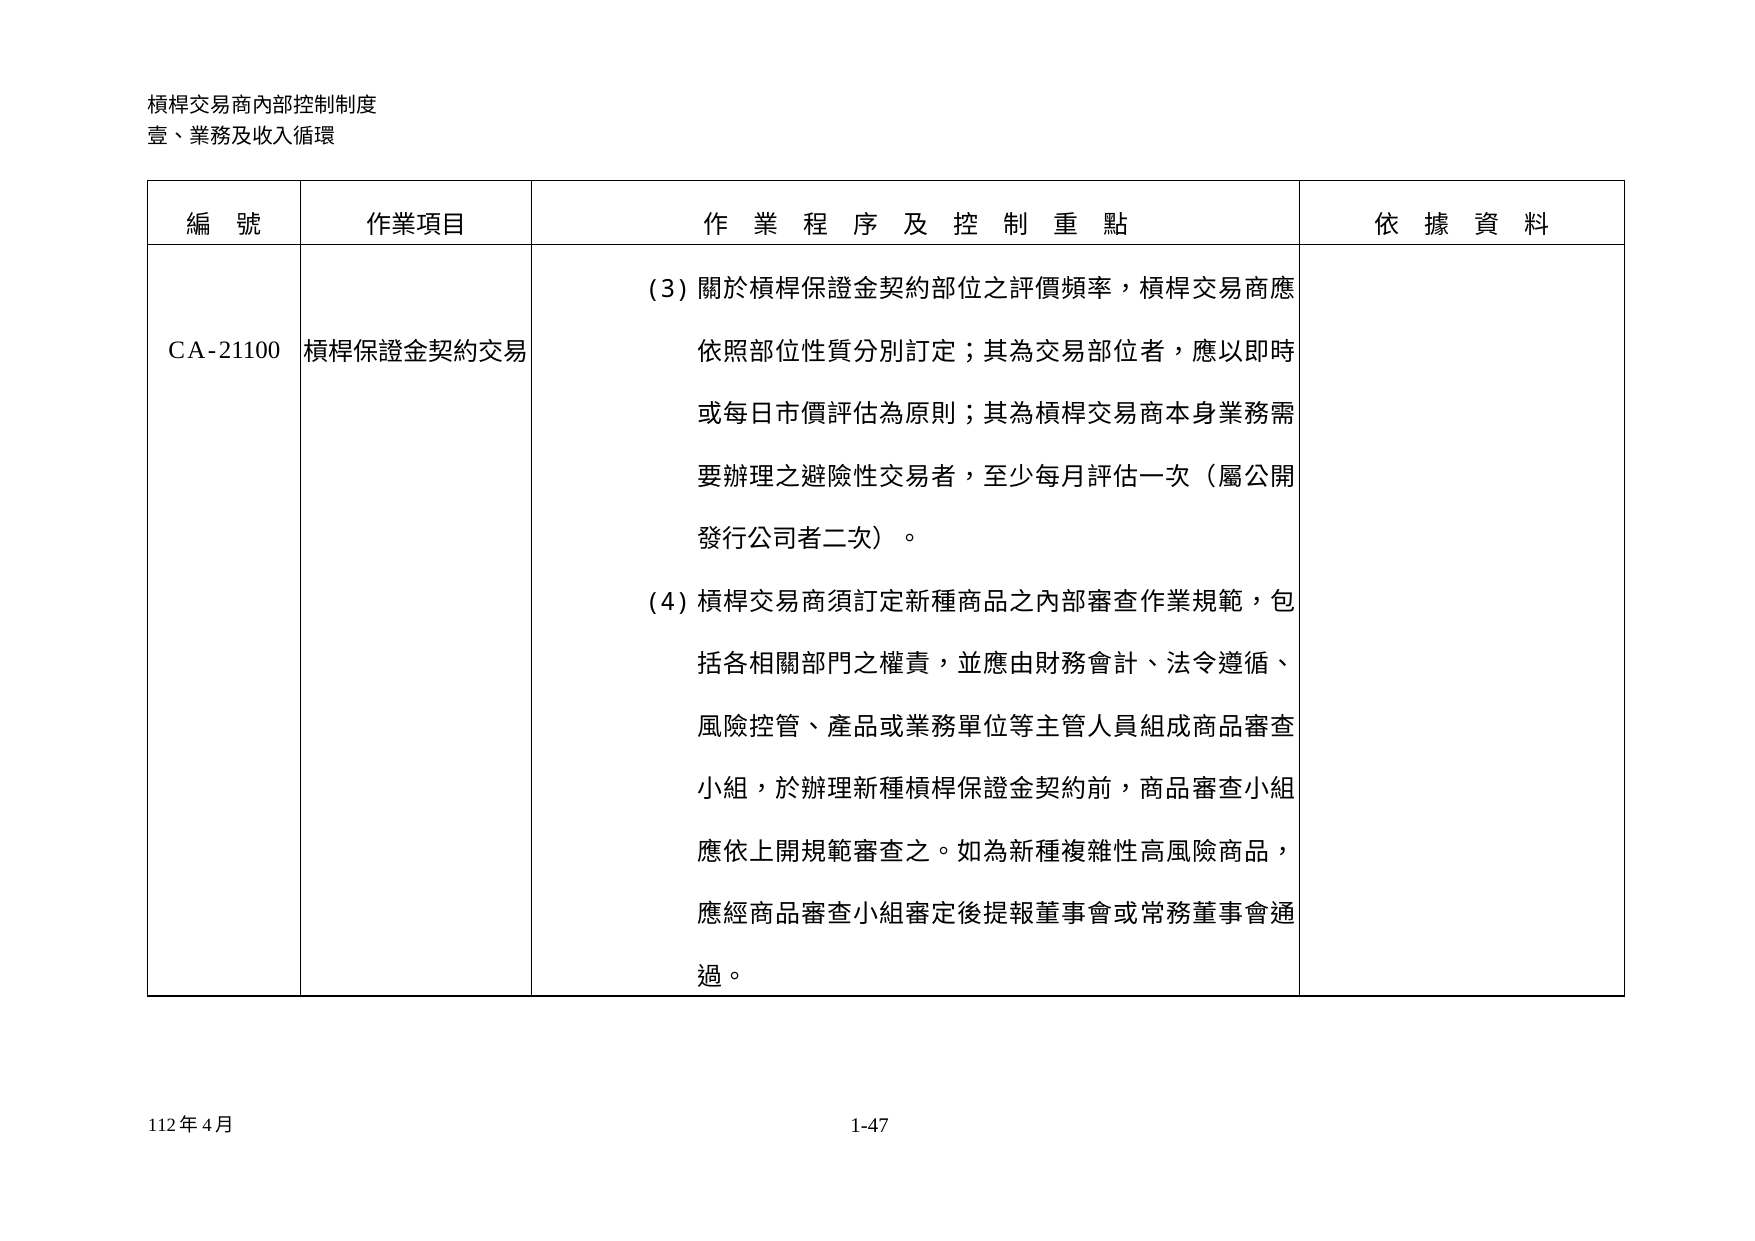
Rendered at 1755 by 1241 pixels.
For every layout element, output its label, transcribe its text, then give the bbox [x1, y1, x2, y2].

table_cell 法令規章： 櫃檯買賣中心槓桿交易商經營槓桿保證金契約交易業務規則 槓桿交易商管理規則第13條、第15條 公開發行公司取得或處分資產處理準則 期貨商風險管理實務守則 櫃檯買賣中心槓桿交易商帳表憑證保存年限規定 槓桿交易商自訂之從事衍生性商品交易處理程序 (七)櫃檯買賣中心槓桿交易商辦理槓桿保證金契約交易業務應注意事項 (八)櫃檯買賣中心衍生性金融商品交易資訊儲存庫系統管理規定 (九)期貨交易法第72條第1項 (十)期貨商管理規則第42條第2項與第4項、第45條及第47條第1項 (十一)期貨經理事業管理規則第51條第1項第1款或第2款 (十二)銀行業辦理外匯業務管理辦法第12條 (十三)金融消費者保護法第10條第2、3、4項及第11條之1、11條之2 (十四)金融監督管理委員會證券期貨局106年4月28日證期(期)字第1060015912號函及106年8月23日金管證期字第1060030970號函。 使用表單： (一)槓桿保證金契約書面申報月計表 (二)結構型商品資金運用明細表 [1300, 245, 1624, 995]
table_cell 作業程序及控制重點： 槓桿交易商經營槓桿保證金契約交易業務，應訂定經營策略及作業準則，報經董事會核准，修改時亦同，其內容至少應依櫃檯買賣中心「證券商營業處所經營衍生性金融商品交易業務規則」第4條規定訂定。 董事會應視商品及市場改變等情況，適時檢討前項之經營策略及作業準則，並應評估績效是否符合既定之經營策略，所承擔之風險是否在槓桿交易商容許承受之範圍，每年至少檢討一次。 槓桿交易商經營槓桿保證金契約交易業務，應依法令、公司章程、第一項之經營策略及作業準則及相關管理規章落實執行。 槓桿保證金契約，指依國內外期貨市場之規則或實務，其價值衍生自商品、貨幣、有價證券、利率、指數或其他利益，而由當事人約定，一方支付價金一定成數之款項或取得他方授與之一定信用額度，雙方於未來特定期間內，依約定方式結算差價或交付約定物之衍生性金融商品契約。槓桿保證金契約型態包括遠期契約、選擇權契約、交換契約、差價契約，或上述二種以上契約之組合，或結合固定收益商品或黃金之組合式契約，且除櫃檯買賣中心「槓桿交易商經營槓桿保證金契約交易業務規則」（以下簡稱「槓桿保證金契約交易業務規則」）另有規定外，不得連結下列標的： 國內外私募之有價證券。 本國企業赴海外發行之有價證券、國內證券投資信託事業於海外發行之受益憑證。 國內外機構編製之臺股指數及其相關金融商品。但由櫃檯買賣中心或證交所編製或合作編製者，不在此限。 大陸地區證券市場有價證券。 槓桿交易商經營槓桿保證金契約交易業務，不得連結涉及新臺幣匯率之標的；有涉及外匯業務者，應就涉及資金匯出入部分向中央銀行申請許可，並遵守中央銀行相關規範。 槓桿交易商辦理受託買賣執行業務員轉介槓桿保證金契約商品業務，應經櫃檯買賣中心同意，其有涉及外匯業務者，應於開辦後十日內函報中央銀行備查。 槓桿交易商向專業機構投資人及高淨值投資法人以外客戶提供尚未經主管機關核准或核准未滿半年且未涉及外匯之複雜性高風險商品，應檢附相關書件向櫃檯買賣中心提出申請，並由櫃檯買賣中心轉報主管機關核准；自主管機關核准第一家槓桿交易商辦理且核准已滿半年後，其他槓桿交易商於開辦首筆交易後七日內檢附書件報櫃檯買賣中心備查，並應於收到櫃檯買賣中心同意備查函後，始得繼續辦理次筆交易。 槓桿交易商經營槓桿保證金契約交易業務，其交易對象為專業客戶者，應符合下列條件之一： 專業機構投資人：係指國內外之銀行、保險公司、票券金融公司、證券商、基金管理公司、政府投資機構、政府基金、退休基金、共同基金、單位信託、證券投資信託公司、證券投資顧問公司、信託業、期貨商、槓桿交易商、期貨服務事業及其他經主管機關核准之機構。 高淨值投資法人：係指經書面向槓桿交易商申請，並同時符合下列條件之法人： 最近一期經會計師查核或核閱之財務報告淨資產超過新臺幣二百億元者。 設有投資專責單位，並配置適任專業人員，且該單位主管具備資格條件之一： 曾於金融、證券、期貨或保險機構從事金融商品投資業務工作經驗三年以上。 金融商品投資相關工作經驗四年以上。 有其他學經歷足資證明其具備金融商品投資專業知識及管理經驗，可健全有效管理投資部門業務者。 最近一期經會計師查核或核閱之財務報告持有有價證券部位或衍生性金融商品投資組合達新臺幣十億元以上。 內部控制制度具有合適投資程序及風險管理措施。 同時符合下列條件，並以書面向槓桿交易商申請為專業客戶之法人或基金： 最近一期經會計師查核或核閱之財務報告總資產超過新臺幣一億元。 經客戶授權辦理交易之人，具備充分之金融商品專業知識、交易經驗。 客戶充分了解槓桿交易商與專業客戶進行槓桿保證金契約交易得免除之責任後，同意簽署為專業客戶。 同時符合下列條件，並以書面向槓桿交易商申請為專業客戶之自然人： 提供新臺幣三千萬元以上之財力證明；或單筆交易金額逾新臺幣三百萬元，且於該槓桿交易商之交易往來總資產逾新臺幣一千五百萬元，並提供總資產超過新臺幣三千萬元以上之財力聲明書。 客戶具備充分之金融商品專業知識、交易經驗。 客戶充分了解槓桿交易商與專業客戶進行槓桿保證金契約交易得免除之責任後，同意簽署為專業客戶。 簽訂信託契約之信託業，其委託人符合第二款、第三款或第四款之規定。 前項各款有關專業客戶應符合之資格條件，應由槓桿交易商盡合理調查之責任，並向客戶取得合理可信之佐證依據，並應至少每年辦理一次覆審，檢視客戶續符合專業客戶之資格條件。但對屬上市上櫃公司之客戶，得免向客戶取得投資專責單位主管或經授權辦理交易之人具備資格條件之佐證依據。 槓桿交易商對非屬專業機構投資人之專業客戶具備充分金融商品專業知識、管理或交易經驗之評估方式，應納入瞭解客戶評估作業程序，並報經董事會通過。 所稱一般客戶，係指符合前揭專業客戶條件以外之客戶。專業客戶除專業機構投資人外，得以書面向槓桿交易商要求變更為一般客戶。 槓桿交易商向專業機構投資人及高淨值投資法人提供槓桿保證金契約交易服務，應與交易相對人簽訂ISDA主契約（ISDA Master Agreement），或依其他標準契約及市場慣例辦理。槓桿交易商與非屬專業機構投資人及高淨值投資法人之客戶簽訂槓桿保證金契約之契約及提供之交易文件，包括總約定書（或簽訂ISDA主契約）、產品說明書、風險預告書及交易確認書等，如為英文者，應提供中文譯本。 交易相對人為自然人者，其書面契約應約定同意主管機關、櫃檯買賣中心或主管機關指定之機構得蒐集、處理及利用其個人資料。 槓桿交易商與非屬專業機構投資人及高淨值投資法人之客戶訂立契約時，須有適當之單位或人員審核簽約程序及客戶所提供資訊之完整性後，始得辦理。 槓桿交易商及從業人員不得接受全權委託從事槓桿保證金契約交易；客戶不得以聯名契約方式與槓桿交易商從事槓桿保證金契約交易。 槓桿交易商與交易相對人簽訂之契約得訂定交易提前終止時，結算應付款數額之方式，且應反應並計算交易之當時市場價值，包括被終止交易原本在提前終止日後到期之給付之價值。 前揭交易提前終止之條件、結算應付款數額之方式等內容應於相關契約文件內載明或以其他方式向交易相對人充分揭露。 槓桿交易商與客戶簽訂之契約及其他提供客戶槓桿保證金契約服務需使用書面文件者，得以電子簽章法所稱之電子文件為之。 槓桿交易商與一般客戶承作槓桿保證金契約交易簽訂契約時，對於客戶個人資料之蒐集、處理及利用，應向客戶充分說明個人資料保護之相關權利，以及拒絕同意可能之不利益，並應以客戶能充分瞭解之文字或其他方式於書面契約充分揭露風險及表達其交易重要內容，載明是否適用「金融消費者保護法」之爭議處理程序，並留存相關資料與遵守相關規定。 槓桿交易商依前揭規定向客戶說明重要內容及揭露風險時，應留存相關資料。 槓桿交易商經營槓桿保證金契約交易業務，有向客戶收取保證金時，應於主管機關指定之機構開設客戶保證金專戶，該帳戶應標明係槓桿保證金契約交易客戶保證金專戶。 槓桿交易商辦理保證金之收付，應透過客戶保證金專戶辦理之，其提取作業應以轉帳方式為之，同時應有詳實之紀錄及收付憑證。 槓桿交易商有向客戶收取保證金時，其保證金除現金外，應以主管機關核定之有價證券抵繳，且以客戶本人所有者為限；有價證券抵繳之折扣比率，應依照期貨交易法第50條第2項及其相關規定辦理。 前揭保證金及客戶保證金專戶，應依照期貨商管理規則第42條第2項與第4項、第45條及第47條第1項規定辦理。 槓桿交易商與非屬專業機構投資人及高淨值投資法人之客戶承作槓桿保證金契約交易時，不得鼓勵或勸誘客戶以借款、舉債等方式從事交易，並應就商品適合度、商品風險之告知及揭露、交易紛爭處理等客戶權益保障事宜建立制度，並依該制度之作業程序辦理。 槓桿交易商應就前揭商品適合度建立制度，其內容至少應包括瞭解客戶評估作業程序、客戶屬性評估及商品屬性評估，以確實瞭解客戶之投資經驗、財產狀況、交易目的、商品理解等特性及交易該項槓桿保證金契約之適當性。 槓桿交易商依前項商品適合度制度對客戶所作成之客戶屬性評估及分級結果，應由適當之單位或人員進行覆核，並至少每年重新檢視一次，且須經客戶以簽名、蓋用原留印鑑或其他雙方同意之方式確認；修正時，亦同。 槓桿交易商對客戶辦理客戶屬性評估作業，辦理評估之人員與向客戶銷售結構型商品之人員不得為同一人。對於自然人客戶辦理之首次客戶屬性評估作業，應以錄音或錄影方式保留紀錄或以電子設備留存相關作業過程之軌跡。 槓桿交易商不得向一般客戶提供超過其適合等級之槓桿保證金契約交易服務或限專業客戶或屬複雜性高風險之槓桿保證金契約，但一般客戶基於避險目的，與槓桿交易商進行非屬結構型商品之槓桿保證金契約交易，不在此限。 槓桿交易商與非屬專業機構投資人及高淨值投資法人之客戶辦理複雜性高風險商品，應充分告知該金融商品、服務及契約之重要內容，包括交易條件重要內容及揭露相關風險，上該說明及揭露，除以非臨櫃之自動化通路交易或客戶不予同意之情形外，應以錄音或錄影方式保留紀錄。 八、槓桿交易商辦理槓桿保證金契約交易業務有關商品適合度、商品風險告知及揭露、錄音或錄影方式及得對屬自然人之一般客戶提供之商品種類等，應依櫃檯買賣中心「槓桿交易商辦理槓桿保證金契約交易業務應注意事項」規定辦理。 九、槓桿交易商應基於客戶權益保障之目的，以公平、合理、有效之方式處理客戶申訴案件。與一般客戶承作槓桿保證金契約交易，應訂定客戶申訴案件之處理程序，其內容應包含： 設立客戶意見反映與申訴管道。 訂定適當的申訴案調查之方式及流程。 訂定負責調查之單位或人員之權責。 建立回應申訴之方式、流程及追蹤管理程序，並應符合金融消費者保護法之規定。 前揭客戶申訴案件未結案累積件數達5件以上者，應由總經理召開內部會議，研提解決方案及降低客戶申訴案件之具體計畫，並就相關內容、執行情形及效益評估做成紀錄，向董事會報告，並於董事會報告後2週內函報櫃檯買賣中心。 十、槓桿交易商從事槓桿保證金契約交易及相關避險交易涉及外匯業務者，其結匯事宜應依外匯收支或交易申報辦法及相關規定辦理。槓桿交易商得以客戶身分向經中央銀行許可辦理衍生性外匯商品業務之指定銀行或國外金融機構辦理避險交易。 十一、槓桿交易商經營槓桿保證金契約交易業務涉及外匯業務者，有關交割款項、費用之收付及提前解約或契約到期款項支付等，應依下列規定辦理： 以新臺幣計價者，與交易相對人間有關交割款項及費用收付，均應以新臺幣為之。 以外幣計價者，與交易相對人間有關交割款項及費用收付，均應以外幣為之。交易相對人款項之支付得自其本人外匯存款帳戶轉帳撥付，如需辦理結匯者，由交易相對人透過外匯指定銀行依外匯收支或交易申報辦法之規定辦理。 交易相對人提前解約或契約到期時，槓桿交易商應按契約所載之計價幣別於交割日將交易相對人應收款項存入交易相對人之新臺幣或外匯存款帳戶。 十二、槓桿交易商經營槓桿保證金契約交易業務涉及外匯業務者，應於每月營業終了後5個營業日內向外匯主管機關及櫃檯買賣中心申報營業月報表。 十三、槓桿交易商銷售之結構型商品，其最大可能損失應以原始交易價金為上限，並應區分保本型及不保本型；惟以保本型名義銷售或宣稱具保本效益者，應約定到期或依合約條件提前到期時，客戶可取回原始交易價金之全部。 十四、槓桿交易商向屬自然人之一般客戶提供不保本型結構型商品業務，應符合下列規定： 計價幣別以銀行可受理之幣別為限。 連結標的以臺股股權或其指數為限。 產品期限不得超過六個月，且單筆交易價金應達新臺幣五十萬元以上。 產品期限超過二個月者，結構型商品到期結算金額或依合約條件提前到期結算金額應達原計價幣別本金（或其等值）70％以上。 產品說明書及推廣文宣資料中之商品中文名稱應於其主標題後以括弧或於下方以副標題方式說明「不受存款保險保障，且交易損失可能達原始投資金額__％之臺股股權投資商品。」 槓桿交易商向屬法人之ㄧ般客戶提供不保本型結構型商品業務，應符合下列規定： 計價幣別以銀行可受理之幣別為限。 連結標的不得為信用事件。 產品期限超過2年者，結構型商品到期結算金額或依合約條件提前到期結算金額應達原計價幣別本金（或其等值）70%以上。 十五、槓桿交易商向專業機構投資人及高淨值投資法人以外客戶提供結構型商品交易服務，應進行下列評估： 槓桿交易商應進行客戶屬性評估，確認客戶屬專業客戶或一般客戶；並就一般客戶之年齡、知識、投資經驗、財產狀況、交易目的及商品理解等要素，綜合評估其風險承受程度，且至少區分為三個等級。 槓桿交易商應進行商品屬性評估並留存書面資料以供查證，相關評估至少應包含下列事項： 評估及確認該結構型商品之合法性、投資假設及其風險報酬之合理性、交易之適當性及有無利益衝突之情事。 就結構型商品特性、本金虧損之風險與機率、流動性、商品結構複雜度、商品年期等要素，綜合評估及確認該金融商品之商品風險程度，且至少區分為三個等級。 評估及確認提供予客戶之商品資訊及行銷文件，揭露之正確性及充分性。 確認該結構型商品非限由專業客戶投資。 十六、槓桿交易商向專業機構投資人及高淨值投資法人以外客戶提供結構型商品交易服務，應進行下列行銷過程控制： 槓桿交易商應依前條商品屬性評估結果，於結構型商品客戶須知及產品說明書上以顯著之字體，標示該商品之風險程度。 槓桿交易商向客戶提供結構型商品交易服務，應盡告知義務；對於銷售對象十人以上且交易條件相同及存續期限超過六個月之商品，應提供一般客戶不低於七日之審閱期間審閱結構型商品相關契約，專業客戶除其明確表示已充分審閱並簽名者外，前開審閱期應不低於三日；對於無須提供審閱期之商品，應於產品說明書上明確標示該商品並無契約審閱期間。 槓桿交易商向客戶提供結構型商品交易服務，應向客戶宣讀或以電子設備說明客戶須知之重要內容，並以錄音方式保留紀錄或以電子設備留存相關作業過程之軌跡。但對專業客戶得以交付書面或影音媒體方式取代之。 槓桿交易商向自然人客戶提供結構型商品交易服務，應派專人解說，並依下列規定辦理： 解說內容至少包含客戶須知之重要內容，以及投資收益計算。 得以語音輔助方式辦理解說客戶須知之重要內容。專人解說程序以錄音或錄影方式保留紀錄者，得與宣讀客戶須知之重要內容合併留存紀錄。 客戶如不願意聽取解說內容，應婉拒客戶投資。 客戶如對解說內容有疑義時，專人應協助進行說明，並提醒客戶未清楚瞭解前勿進行投資。 所提供商品如屬不保本型商品，槓桿交易商應就專人解說程序之內容予以錄音或錄影方式保留紀錄；嗣後與該客戶進行同類型之結構型商品交易，得免指派專人解說。 槓桿交易商向專業客戶提供結構型商品交易服務，應向客戶說明「專業客戶不受金融消費者保護法保障」。 槓桿交易商與屬法人之客戶進行結構型商品交易後，嗣後槓桿交易商與該客戶進行同類型之結構型商品交易，得經客戶逐次簽署書面同意，免依十六(三)辦理。 前述所稱同類型之結構型商品係指商品結構、計價幣別、連結標的等性質完全一致之商品。 客戶須知、產品說明書之應記載事項、錄音、錄影或以電子設備辦理之方式應依櫃檯買賣中心「槓桿交易商辦理槓桿保證金契約交易業務應注意事項」規定辦理，且其保存期限應不得少於該商品存續期間加計三個月之期間，如未滿五年應至少保存五年以上。但發生金融消費爭議時，應保存至該爭議終結為止。 十七、槓桿交易商向客戶提供結構型商品交易服務，客戶得就其交易請槓桿交易商提供市價評估及提前解約之報價資訊；如該結構型商品係提供予屬自然人之一般客戶，槓桿交易商應提供客戶市價評估資訊。 相同交易條件之結構型商品銷售對象達10人以上者，槓桿交易商應於其網站揭露相關市價或提前解約之報價資訊，並透過櫃檯買賣中心資訊系統揭露相關資訊。 十八、槓桿交易商從事槓桿保證金契約交易之履約給付方式，得由雙方約定採現金結算或實物交割方式為之。 實物交割給付連結標的為國內上市櫃有價證券者，須以槓桿交易商給付連結標的證券之方式為限。 前揭給付連結標的證券應由槓桿交易商避險專戶撥付之，並依集保結算所業務操作辦法之相關規定辦理。 十九、槓桿交易商辦理臺股股權相關之槓桿保證金契約交易為避險目的買賣國內上市櫃股票及轉（交）換公司債者，除兼營證券自營業務者外，應於非屬關係企業之證券經紀商開立帳戶，並將該帳戶資料函報證交所及櫃檯買賣中心。槓桿交易商之前開帳戶除因受託證券經紀商發生錯誤外，不得為錯帳或更正帳號之申報。 前揭兼營證券自營業務者，應洽證交所及櫃檯買賣中心設立避險專戶。上述避險專戶內之有價證券，除主管機關或櫃檯買賣中心另有規定外，不得辦理質押、出借，或申請領回。 二十、槓桿交易商向標的證券持有者（不得為證券交易法第二十二條之二第一、三項所規範之對象）借券賣出之標的證券若為國內上市櫃之股票，除依主管機關規定辦理外，並應由出借人透過往來證券商向集保結算所就其借券股數申請全數匯撥至槓桿交易商之避險專戶，或先辦理圈存，嗣後槓桿交易商再依其避險需求分批申請匯撥至避險專戶。 二十一、槓桿交易商融券賣出之標的證券為國內上市櫃之股票，應於他證券商或非屬關係企業之證券金融公司開立信用交易帳戶，並將該等帳戶資料函報證交所及櫃檯買賣中心。 前揭信用交易帳戶之開立，並應依「證券商辦理有價證券買賣融資融券業務操作辦法」及各證券金融公司「融資融券業務操作辦法」之相關規定辦理。 前揭信用交易帳戶僅得接受避險槓桿交易商委託融券賣出、買進償還融券或現券償還融券。槓桿交易商以該信用交易帳戶進行融券賣出或買進償還融券交易避險時，除因受託證券經紀商發生錯誤外，不得為錯帳或更正帳號之申報。 二十二、槓桿交易商辦理結構型商品交易業務，其所得交易價金之運用，限於從事該商品相關之避險交易及國內外固定收益商品之投資，槓桿交易商並應按月編製結構型商品資金運用明細表以供查核。 槓桿交易商辦理前揭交易價金之運用，應訂定資金運用作業準則（其內容應包含資金運用之原則、工具、範圍、作業流程、流動性控管措施、執行部門及其職權等），經董事會決議通過後，函報櫃檯買賣中心備查，修改時亦同。 槓桿交易商應就前揭資金運用規範訂定嚴謹內部控制規範及加強內部稽核，定期檢討分析並作成紀錄以供查核。 二十三、槓桿交易商與交易相對人從事臺股股權相關之槓桿保證金契約交易，其得連結標的資產範圍以下列為限： 得為發行上市櫃認購(售)權證標的或得為融資融券交易之上市櫃股票。但交易相對人為一般客戶者，其標的資產範圍須為認購（售）權證標的之上市櫃股票。 指數股票型證券投資信託基金、境外指數股票型基金或指數股票型期貨信託基金。 臺灣存託憑證。 證交所或櫃檯買賣中心公布之各類指數。 已上市櫃屆滿五個交易日之轉(交)換公司債。 公開募集之證券投資信託基金受益憑證。 期交所各類期貨或選擇權契約。 上述得連結標的之組合。 二十四、槓桿交易商與下列對象從事槓桿保證金契約交易，應依下列規定辦理： 與境外華僑及外國人從事連結臺股之股權衍生性商品交易，應先確認交易相對人已依「華僑及外國人投資證券管理辦法」之規定完成登記。 與境外華僑及外國人從事槓桿保證金契約交易，以其經中央銀行許可且連結國外風險標的之契約為限，其計價幣別、交易、結算、交割及保證金收付均應以外幣為之。 與華僑及外國人從事槓桿保證金契約交易，應先確認交易相對人已依前揭管理辦法之規定完成身分登記。除交易對象為在中華民國境內有固定營業場所或營業代理人之外國機構投資人者外，應確認其已委託中華民國境內之代理人或代表人，代理申報及繳納稅捐，並填具委託之證明文件，送請該管稽徵機關核准；變更代理人或代表人時，由變更後之代理人或代表人重新填具委託代理申報及繳納稅捐之證明文件，並送請該管稽徵機關核准。 與境外華僑及外國人從事槓桿保證金契約交易，應確認其已指定符合前揭管理辦法資格條件之國內代理人或代表人，辦理槓桿保證金契約交易之簽約、交易相關權利行使、結算交割、申報事宜及繳納稅捐等各項手續。 二十五、槓桿交易商承作國內上市櫃股票之股權衍生性商品交易，其潛在履約買賣標的證券股數，與前一營業日全體證券商、槓桿交易商及銀行已交易未到期之股權衍生性商品契約履約買賣標的證券股數、議約型認購（售）權證可認購（售）標的證券股數之合計數，不得超過該標的證券發行公司已發行股份總額扣除下列股份後之15%： 全體董事、監察人應持有之法定持股成數。 已質押股數。 新上市櫃公司強制集保之股數。 依「上市上櫃公司買回本公司股份辦法」規定已買回未註銷之股份。 經主管機關限制上市櫃買賣之股份。 二十六、槓桿交易商經營臺股股權相關之轉（交）換公司債資產交換選擇權業務，應依下列規定辦理，並定期檢討分析作成紀錄以供查核： 應確認客戶及其配偶、未成年子女及利用他人名義買入者，於各金融機構買入同一標的之資產交換選擇權未到期名目本金，加計本次買入同一標的之資產交換選擇權名目本金總額，不得逾該標的轉（交）換公司債發行面額之百分之十；槓桿交易商應取得客戶出具符合前述規定之聲明書，且不得協助客戶規避本款客戶承作比例上限之規定。 不得協助客戶及承銷商，規避中華民國證券商業同業公會「證券商承銷或再行銷售有價證券處理辦法」第二十七條及第四十三條之一之規範。 應就營業處所議價買進轉（交）換公司債之價格合理性，建立與市場行情差異分析之內部評估作業。 應就臺股股權相關之轉（交）換公司債資產交換選擇權業務，建立防範不法交易之內部評估作業。 二十七、槓桿交易商從事連結信用事件之槓桿保證金契約交易業務，且其交易相對人為承受信用風險者，應評估交易相對人從事本項交易之能力及適切性，且至少應告知有關信用風險、可能損失、交割方式、提前解約應負擔之費用及最大可能損失等事項。 二十八、槓桿交易商向屬自然人之一般客戶提供結構型商品以外之槓桿保證金契約交易服務，應以下列商品為限： 買入臺股股權選擇權。 買入轉（交）換公司債資產交換選擇權。 外幣保證金。 連結黃金、白銀或原油價格之差價契約。 連結國外個股或國外ETF之差價契約，並以依期貨交易法第5條公告「期貨商得受託從事期貨交易之國外期貨交易契約」連結標的為限。 連結國外股價指數之差價契約，並以德國 DAX指數（DAX 30）、道瓊工業平均指數（DJIA）、標準普爾500指數（S&P 500）、納斯達克100指數（NASDAQ 100）、日經225指數（Nikkei 225）及恆生指數（HSI）為限。 槓桿交易商應制定及執行適用以自然人為交易對手之信用風險評估政策及作業流程，若涉及外匯商品，同時依中央銀行相關外匯規定辦理。 第一項連結黃金、白銀或原油價格之差價契約，其標的應為廣泛被採用，並可在公開網站或資訊系統取得資訊者。 二十九、槓桿交易商辦理外幣保證金、差價契約交易或未涉及新臺幣匯率之無本金交割遠期外匯交易業務，應訂定給予客戶之槓桿倍數及客戶保證金控管制度，並加強內部稽核，定期檢討分析作成紀錄以供查核。 槓桿交易商辦理未涉及新臺幣匯率之無本金交割遠期外匯交易，應訂定適當之匯率及其他市場風險、信用風險及交割作業風險等風險控管制度，其交易對象非屬專業機構投資人者，前項保證金控管，並應依下列規定辦理： 與一般法人客戶承作時，應依槓桿交易商辦理槓桿保證金契約交易業務應注意事項第二十一條之一第二項規定辦理。 與專業法人客戶承作時： 應向客戶收取期初保證金，且期初保證金占名目本金之比率不得低於3.33%。 對同一客戶從事無本金交割遠期外匯之帳戶價值低於期初保證金之50％時，應依事先約定之方式，辦理客戶帳戶停損措施。 三十、契約文件須依分層負責原則簽請權責主管確認後，妥善保管。 三十一、交易人員與交易相對人進行交易時，應先查詢本身授權交易餘額及交易相對人授信額度表中可用餘額，始可承作交易。且應於每筆交易完成後，製作交易單據送交後台人員與交易相對人進行確認作業，無誤後再將交易資料輸入電腦，製成書面交易確認書寄送交易相對人。交易人員則須依槓桿交易商授權之可交易額度辦理交易，且不得以私人名義與客戶進行交易。 三十二、槓桿交易商與交易相對人從事槓桿保證金契約交易，應與交易相對人（證券商、金融機構、法人機構等）互換交易人員名冊與對方有權簽章人簽名或印鑑樣式資料，並定期聯繫更新。同時須由部門以外之內部稽核人員或經授權之人員不定期向交易相對人函證交易內容。 三十三、槓桿交易商經營槓桿保證金契約業務者，於進行避險操作或於計算商品收益、解約或到期結算時，不得損及市場公正價格之形成或投資人之權益，並應就上述事項配合訂定及執行有效之內部控制制度。 三十四、槓桿交易商經營槓桿保證金契約交易不得有為自身或配合客戶利用本項交易進行併購或不法交易之情形，並不得有遞延、隱藏損失或虛報、提前認列收入等粉飾或操縱財務報表之行為。選擇權交易應注意避免利用權利金（尤其是期限長或極短期之選擇權）美化財務報表。 三十五、槓桿交易商不得與有下列各款情事之一者，從事槓桿保證金契約交易： 年齡未滿20歲。 受破產之宣告未經復權。 受監護或輔助宣告未經撤銷。 法人未能提出該法人授權交易之證明書。 華僑及外國人未能提出證交所、期交所核發之登記證明文件。 境外華僑及外國人與保管機構或代理人所簽訂合約之內容不符證交所或期交所之規定。 主管機關、期交所、期貨結算機構、期商公會及櫃檯買賣中心之職員及聘僱人員。 曾因違背期貨交易契約或證券交易契約未結案且未滿5年。 違反期貨交易管理法令或證券交易管理法令，經司法機關有罪之刑事判決確定未滿5年。 槓桿交易商對已從事槓桿保證金契約交易而有前項各款情事之一者，應立即停止與其從事新契約。但為處理原有交易契約者，不在此限。 三十六、槓桿交易商不得與具有下列關係者，從事臺股股權相關之槓桿保證金契約交易： 槓桿交易商之董事、監察人、經理人或直接或間接持有其股份總額10%以上之股東。 上述身分者之配偶、未成年子女及利用他人名義持有者。 上述2款身分者直接或間接持有股份總額10%以上之轉投資公司。 轉換標的、連結標的或標的證券之股票發行公司及與該發行公司具前3款身分關係者。 前項第1款股東持有股份總額之計算，應計入其配偶、未成年子女及利用他人名義持有之股數。 槓桿交易商得與第1項第1款至第3款之專業機構投資人進行交易，惟其條件不得優於其他同類對象，並應經公司2/3以上董事出席及出席董事3/4以上之決議或決議授權相關部門後為之。 槓桿交易商對單一非專業機構投資人之交易價金單筆未達新臺幣100萬元，且累計未到期之交易價金未達新臺幣500萬元者，不受第1項第1款至第3款之限制。 前2項得與槓桿交易商從事槓桿保證金契約交易之投資人，除主管機關另有規定外，限與其所屬槓桿交易商交易，並不得利用他人名義為之。 槓桿交易商得與發行股票增值權之公司從事連結該公司之臺股股權相關槓桿保證金契約交易，不受第1項第4款之限制，並應依下列規定辦理： 應確認該公司係基於發行股票增值權必要之避險所需，且應向該公司取得合理可信之佐證依據，始得辦理。 以賣出連結該公司股票之買權為限。 履約方式限以現金結算為之。 三十七、槓桿交易商與交易相對人從事臺股股權相關之槓桿保證金契約交易前，應對交易相對人是否屬前條所列之關係人善盡查證之責（至少需對槓桿交易商可知及市場公開之資訊進行檢核比對），並留存相關紀錄以供查驗。另應由交易相對人簽署出具切結書聲明是否屬前條所列之關係人；交易相對人為專業機構投資人，槓桿交易商得以內部作業程序，依可獲取之資訊有效確認該交易相對人非屬前條所列之關係人。但無法對該交易相對人進行查證，且該交易相對人無法出具切結書時，不得與其進行交易。 三十八、槓桿交易商與自然人從事槓桿保證金契約交易，涉及連結標的資產為具有臺股股權性質之有價證券者，應於交易前要求交易相對人簽訂個人資料使用同意書並留存備查。 三十九、槓桿交易商與非屬專業機構投資人及高淨值投資法人之客戶從事槓桿保證金契約交易，應於風險預告書或個別確認書以顯著字體或方式表達最大可能損失或保本比率，以及主要風險說明，例如流動性風險、匯率風險、利率風險、稅賦風險及提前解約風險等。 四十、槓桿交易商經營槓桿保證金契約交易業務，除依「期貨商風險管理實務守則」及公開發行公司另依「公開發行公司取得或處分資產處理準則」規定辦理外，應訂定從事該項槓桿保證金契約交易之處理程序或納入既有之期貨交易處理程序，進行必要之風險管制與資訊公開，同時須納入既有之內部控制與內部稽核制度或實施細則中予以管控。 四十一、槓桿交易商辦理槓桿保證金契約交易業務，應依「期貨商風險管理實務守則」，建立風險管理制度，對於風險之辨識、衡量、監控及報告等程序落實管理，並應遵循下列規定辦理： 槓桿交易商辦理槓桿保證金契約，應經適當程序檢核，並由高階管理階層及相關業務主管共同參考訂定風險管理制度。對風險容忍度及業務承作限額，應定期檢討提報董事會審定。 辦理槓桿保證金契約業務之交易及交割人員不得互相兼任，槓桿交易商應設立獨立於交易部門以外之風險管理單位，執行風險辨識、衡量及監控等作業，並定期向高階管理階層報告部位風險及評價損益。 關於槓桿保證金契約部位之評價頻率，槓桿交易商應依照部位性質分別訂定；其為交易部位者，應以即時或每日市價評估為原則；其為槓桿交易商本身業務需要辦理之避險性交易者，至少每月評估一次（屬公開發行公司者二次）。 槓桿交易商須訂定新種商品之內部審查作業規範，包括各相關部門之權責，並應由財務會計、法令遵循、風險控管、產品或業務單位等主管人員組成商品審查小組，於辦理新種槓桿保證金契約前，商品審查小組應依上開規範審查之。如為新種複雜性高風險商品，應經商品審查小組審定後提報董事會或常務董事會通過。 槓桿交易商應訂定槓桿保證金契約業務人員之薪酬獎勵制度及考核原則，應避免直接與特定金融商品銷售業績連結，並應納入非財務指標，包括是否有違反相關法令、自律規範或作業規定、稽核缺失、客戶紛爭及確實執行認識客戶作業等項目，且應經董事會通過，並遵守期商公會所定「會員公司業務人員酬金制度應遵行原則」之規定。 槓桿交易商應考量槓桿保證金契約部位評價、風險成本及營運成本等因素，訂定槓桿保證金契約定價政策，並應建立內部作業程序，審慎檢核與客戶承作衍生性金融商品價格之合理性。 槓桿交易商應建立及維持有效之衍生性金融商品契約評價及控管機制，審慎檢核商品交易報價及市價評估損益之合理性。 四十二、公開發行公司從事槓桿保證金契約交易，另應採行下列風險管理措施： 風險管理範圍，應包括信用、市場價格、流動性、現金流量、作業及法律等風險管理。 從事衍生性商品之交易人員及確認、交割等作業人員不得互相兼任。 風險之衡量、監督與控制人員應與前款人員分屬不同部門，並應向董事會或向不負交易或部位決策責任之高階主管人員報告。 為業務需要辦理之避險性交易至少每月應評估二次，其評估報告應呈送董事會授權之高階主管人員。 其他重要風險管理措施。 四十三、槓桿交易商應審慎評估交易相對人之財務狀況，並將交易對手集中比率、承作限額、部位拋補或避險交易對手選取標準與持續檢視其信用風險之管理政策及風險分散原則等事項，納入信用風險之控管程序，並報經櫃檯買賣中心審查後，據以執行，以降低交易對手之信用風險。 四十四、公開發行公司董事會授權之高階主管人員應依下列原則管理槓桿保證金契約之交易： 定期評估目前使用之風險管理措施是否適當並確實依公開發行公司取得或處分資產處理準則及公司所訂之從事槓桿保證金契約交易處理程序辦理。 監督交易及損益情形，發現有異常情事時，應採取必要之因應措施，並立即向董事會報告，已設置獨立董事者，董事會應有獨立董事出席並表示意見。 四十五、槓桿交易商經營槓桿保證金契約交易業務，應依主管機關「期貨商財務報告編製準則」及主管機關相關函令關於槓桿保證金契約會計揭露之規定辦理。 槓桿交易商應將所用帳簿及有關憑證、單據、表冊、契約，置於營業處所；其保存年限依櫃檯買賣中心「槓桿交易商帳表憑證保存年限規定」辦理。 四十六、槓桿交易商經營槓桿保證金契約交易業務，如為已公開發行公司應依「公開發行公司取得或處分資產處理準則」規定辦理資訊公開。 四十七、槓桿交易商於槓桿保證金契約交易成交後，應即將其成交資料及流通餘額依櫃檯買賣中心規定之時間及格式，輸入櫃檯買賣中心之資訊系統，其申報作業與格式，應依櫃檯買賣中心「衍生性金融商品交易資訊儲存庫系統管理規定」之規定辦理。辦理結構型商品業務者，並應依櫃檯買賣中心規定辦理店頭結構型商品客戶申訴案件資訊申報。 槓桿交易商向櫃檯買賣中心申報自然人交易資料時，其資料之蒐集、處理及利用應遵循個人資料保護之相關規定辦理。 四十八、槓桿交易商於計算期貨交易法第72條第1項有關調整後淨資本額占期貨交易人未沖銷部位所需之客戶保證金總額比例時，應將經營槓桿保證金契約交易業務納入計算，其計算方式應依主管機關之規定辦理。 槓桿交易商取得槓桿保證金契約交易業務許可證照後，其淨值低於新臺幣8億元或調整後淨資本額少於期貨交易人未沖銷部位所需之客戶保證金總額20%時，應即向主管機關、期交所及櫃檯買賣中心申報。 槓桿交易商之淨值低於新臺幣6億元或調整後淨資本額少於期貨交易人未沖銷部位所需之客戶保證金總額15%時，除處理原有交易外，應即停止辦理槓桿保證金契約交易業務，並向主管機關、期交所及櫃檯買賣中心提出改善計畫。 四十九、槓桿交易商調整後淨資本額占期貨交易人未沖銷部位所需之客戶保證金總額低於30%時，槓桿交易商除辦理與槓桿保證金契約交易業務相關避險交易外，不得為新增交易，須俟前揭比率達30%以上時，始得為之。 五十、槓桿交易商向一般客戶提供結構型商品交易服務，應建立交易控管機制，並應包含下列事項： 槓桿交易商向客戶銷售結構型商品，應事先取得客戶同意書且不得併入其他約據之方式辦理。客戶並得隨時終止該銷售行為。 對於最近一年內從事「槓桿交易商辦理槓桿保證金契約交易業務應注意事項」第二十二條第二項所列商品交易筆數低於五筆、年齡為七十歲以上、教育程度為國中畢業以下或有全民健康保險重大傷病證明之客戶，槓桿交易商不得主動以當面洽談、電話或電子郵件聯繫、寄發商品說明書等方式進行商品銷售。 槓桿交易商與符合前款所列條件之客戶進行結構型商品交易前，應由適當之單位或主管人員進行覆審，確認客戶辦理商品交易之適當性後，始得承作。 五十一、槓桿交易商向專業機構投資人及高淨值投資法人以外之客戶提供複雜性高風險商品交易，應依下列規定辦理： 客戶辦理避險交易，應使客戶知悉及確認該交易係基於避險目的辦理，並有適當控管制度確認客戶避險交易部位與應避險部位相當，並應向客戶徵提具體明確之避險交易證明文件。 客戶不得為自然人客戶及非避險目的交易之一般法人客戶。 商品條件應符合下列規定： 屬匯率類之複雜性高風險商品： 契約期限不得超過一年。 契約比價或結算期數不得超過十二期。 非避險目的交易之個別交易損失上限，不得超過平均單期名目本金之三點六倍。 非屬匯率類之複雜性高風險商品： 非避險目的交易契約，其比價或結算期數十二期以下（含）者，個別交易損失上限不得超過平均單期名目本金之六倍。 非避險目的交易契約，其比價或結算期數超過十二期者，個別交易損失上限不得超過平均單期名目本金之九點六倍。 前二款所稱平均單期名目本金為不計槓桿之總名目本金除以期數之金額。 五十二、槓桿交易商應管理其銷售人員之行為，依誠信、審慎之原則執行職務，並訂定行為與操守準則，應至少包含下列事項： 不得違背職務、損害槓桿交易商利益或不法圖利自己或第三人。 不得與客戶約定投資收益分享或損失分攤之承諾。 因職務之關係知悉客戶未公開之訊息，不應擅自為自己或相關人員進行交易以謀取不法利益。 不得對客戶運用不實的宣傳方式謀取自身利益。 規範禁止收受或提供不當報酬或饋贈。 不得以任何方式向客戶提供建議買賣訊息。 五十三、公司及其受雇人均不得提供或媒介具有期貨交易分析、推介建議或全權委託等功能之非屬公司軟體；如有提供前揭以外軟體之必要性，公司應自行於內部控制制度訂定相關管控措施，以確保所提供軟體之合法性並避免與交易人產生糾紛（包括但不限於必要性之評估、軟體之適法性審查、權利義務之告知，簽核之層級及糾紛之處理等）。 [532, 245, 1299, 995]
table_cell 槓桿保證金契約交易 [301, 245, 531, 995]
table_header 編 號 [148, 181, 300, 243]
table_header 作業項目 [301, 181, 531, 243]
table_header 作 業 程 序 及 控 制 重 點 [532, 181, 1299, 243]
table_cell CA-21100 [148, 245, 300, 995]
table_header 依 據 資 料 [1300, 181, 1624, 243]
